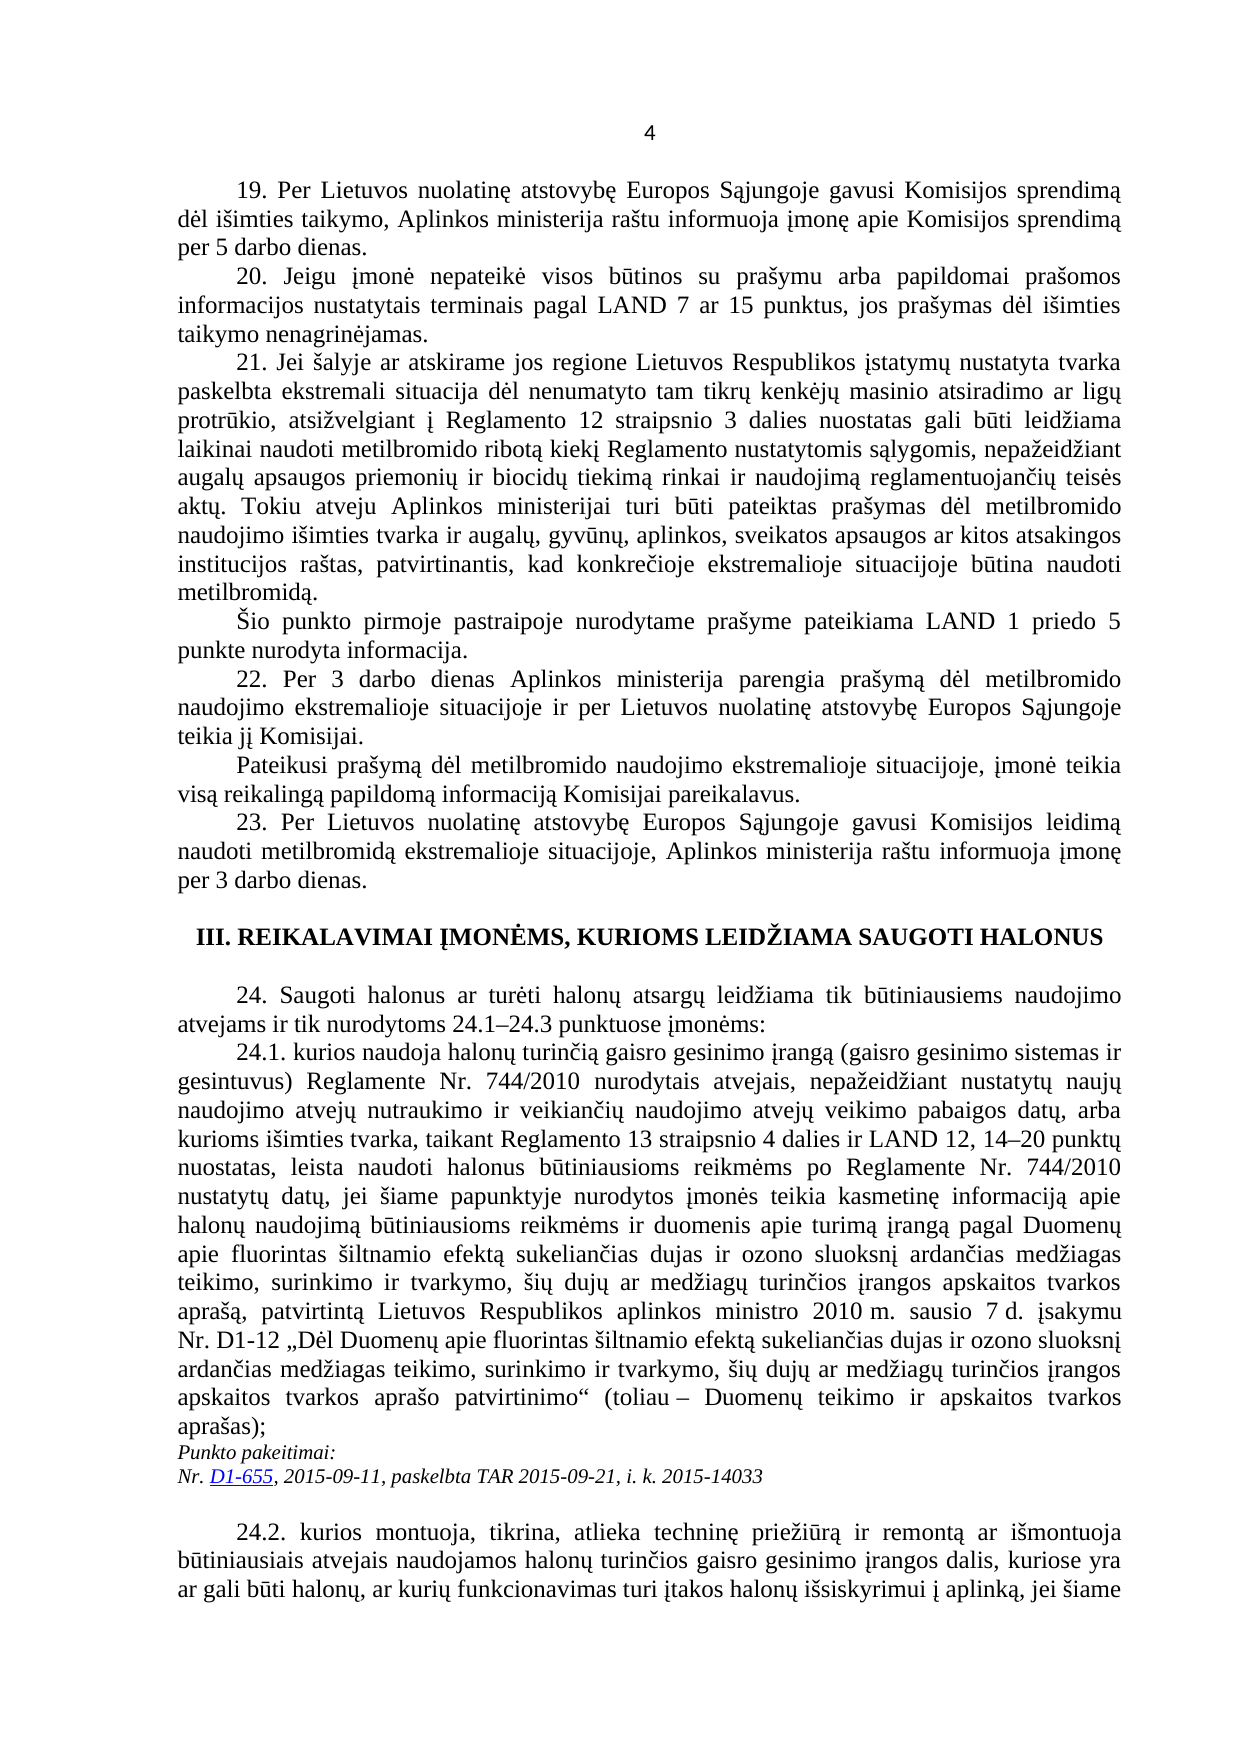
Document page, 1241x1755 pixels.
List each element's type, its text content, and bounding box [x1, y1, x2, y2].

text 19. Per Lietuvos nuolatinę atstovybę Europos Sąjungoje gavusi Komisijos sprendimą dėl išimties taikymo, Aplinkos ministerija raštu informuoja įmonę apie Komisijos sprendimą per 5 darbo dienas. [177, 175, 1122, 261]
text 23. Per Lietuvos nuolatinę atstovybę Europos Sąjungoje gavusi Komisijos leidimą naudoti metilbromidą ekstremalioje situacijoje, Aplinkos ministerija raštu informuoja įmonę per 3 darbo dienas. [177, 807, 1122, 894]
text 21. Jei šalyje ar atskirame jos regione Lietuvos Respublikos įstatymų nustatyta tvarka paskelbta ekstremali situacija dėl nenumatyto tam tikrų kenkėjų masinio atsiradimo ar ligų protrūkio, atsižvelgiant į Reglamento 12 straipsnio 3 dalies nuostatas gali būti leidžiama laikinai naudoti metilbromido ribotą kiekį Reglamento nustatytomis sąlygomis, nepažeidžiant augalų apsaugos priemonių ir biocidų tiekimą rinkai ir naudojimą reglamentuojančių teisės aktų. Tokiu atveju Aplinkos ministerijai turi būti pateiktas prašymas dėl metilbromido naudojimo išimties tvarka ir augalų, gyvūnų, aplinkos, sveikatos apsaugos ar kitos atsakingos institucijos raštas, patvirtinantis, kad konkrečioje ekstremalioje situacijoje būtina naudoti metilbromidą. [177, 347, 1122, 606]
text Pateikusi prašymą dėl metilbromido naudojimo ekstremalioje situacijoje, įmonė teikia visą reikalingą papildomą informaciją Komisijai pareikalavus. [177, 750, 1122, 807]
text Punkto pakeitimai: [177, 1440, 1122, 1464]
text 24.2. kurios montuoja, tikrina, atlieka techninę priežiūrą ir remontą ar išmontuoja būtiniausiais atvejais naudojamos halonų turinčios gaisro gesinimo įrangos dalis, kuriose yra ar gali būti halonų, ar kurių funkcionavimas turi įtakos halonų išsiskyrimui į aplinką, jei šiame [177, 1517, 1122, 1603]
text Šio punkto pirmoje pastraipoje nurodytame prašyme pateikiama LAND 1 priedo 5 punkte nurodyta informacija. [177, 606, 1122, 664]
text 20. Jeigu įmonė nepateikė visos būtinos su prašymu arba papildomai prašomos informacijos nustatytais terminais pagal LAND 7 ar 15 punktus, jos prašymas dėl išimties taikymo nenagrinėjamas. [177, 261, 1122, 347]
text 24. Saugoti halonus ar turėti halonų atsargų leidžiama tik būtiniausiems naudojimo atvejams ir tik nurodytoms 24.1–24.3 punktuose įmonėms: [177, 980, 1122, 1037]
text III. REIKALAVIMAI ĮMONĖMS, KURIOMS LEIDŽIAMA SAUGOTI HALONUS [177, 922, 1122, 951]
text Nr. D1-655, 2015-09-11, paskelbta TAR 2015-09-21, i. k. 2015-14033 [177, 1464, 1122, 1488]
text 22. Per 3 darbo dienas Aplinkos ministerija parengia prašymą dėl metilbromido naudojimo ekstremalioje situacijoje ir per Lietuvos nuolatinę atstovybę Europos Sąjungoje teikia jį Komisijai. [177, 664, 1122, 750]
text 24.1. kurios naudoja halonų turinčią gaisro gesinimo įrangą (gaisro gesinimo sistemas ir gesintuvus) Reglamente Nr. 744/2010 nurodytais atvejais, nepažeidžiant nustatytų naujų naudojimo atvejų nutraukimo ir veikiančių naudojimo atvejų veikimo pabaigos datų, arba kurioms išimties tvarka, taikant Reglamento 13 straipsnio 4 dalies ir LAND 12, 14–20 punktų nuostatas, leista naudoti halonus būtiniausioms reikmėms po Reglamente Nr. 744/2010 nustatytų datų, jei šiame papunktyje nurodytos įmonės teikia kasmetinę informaciją apie halonų naudojimą būtiniausioms reikmėms ir duomenis apie turimą įrangą pagal Duomenų apie fluorintas šiltnamio efektą sukeliančias dujas ir ozono sluoksnį ardančias medžiagas teikimo, surinkimo ir tvarkymo, šių dujų ar medžiagų turinčios įrangos apskaitos tvarkos aprašą, patvirtintą Lietuvos Respublikos aplinkos ministro 2010 m. sausio 7 d. įsakymu Nr. D1‑12 „Dėl Duomenų apie fluorintas šiltnamio efektą sukeliančias dujas ir ozono sluoksnį ardančias medžiagas teikimo, surinkimo ir tvarkymo, šių dujų ar medžiagų turinčios įrangos apskaitos tvarkos aprašo patvirtinimo“ (toliau – Duomenų teikimo ir apskaitos tvarkos aprašas); [177, 1037, 1122, 1440]
